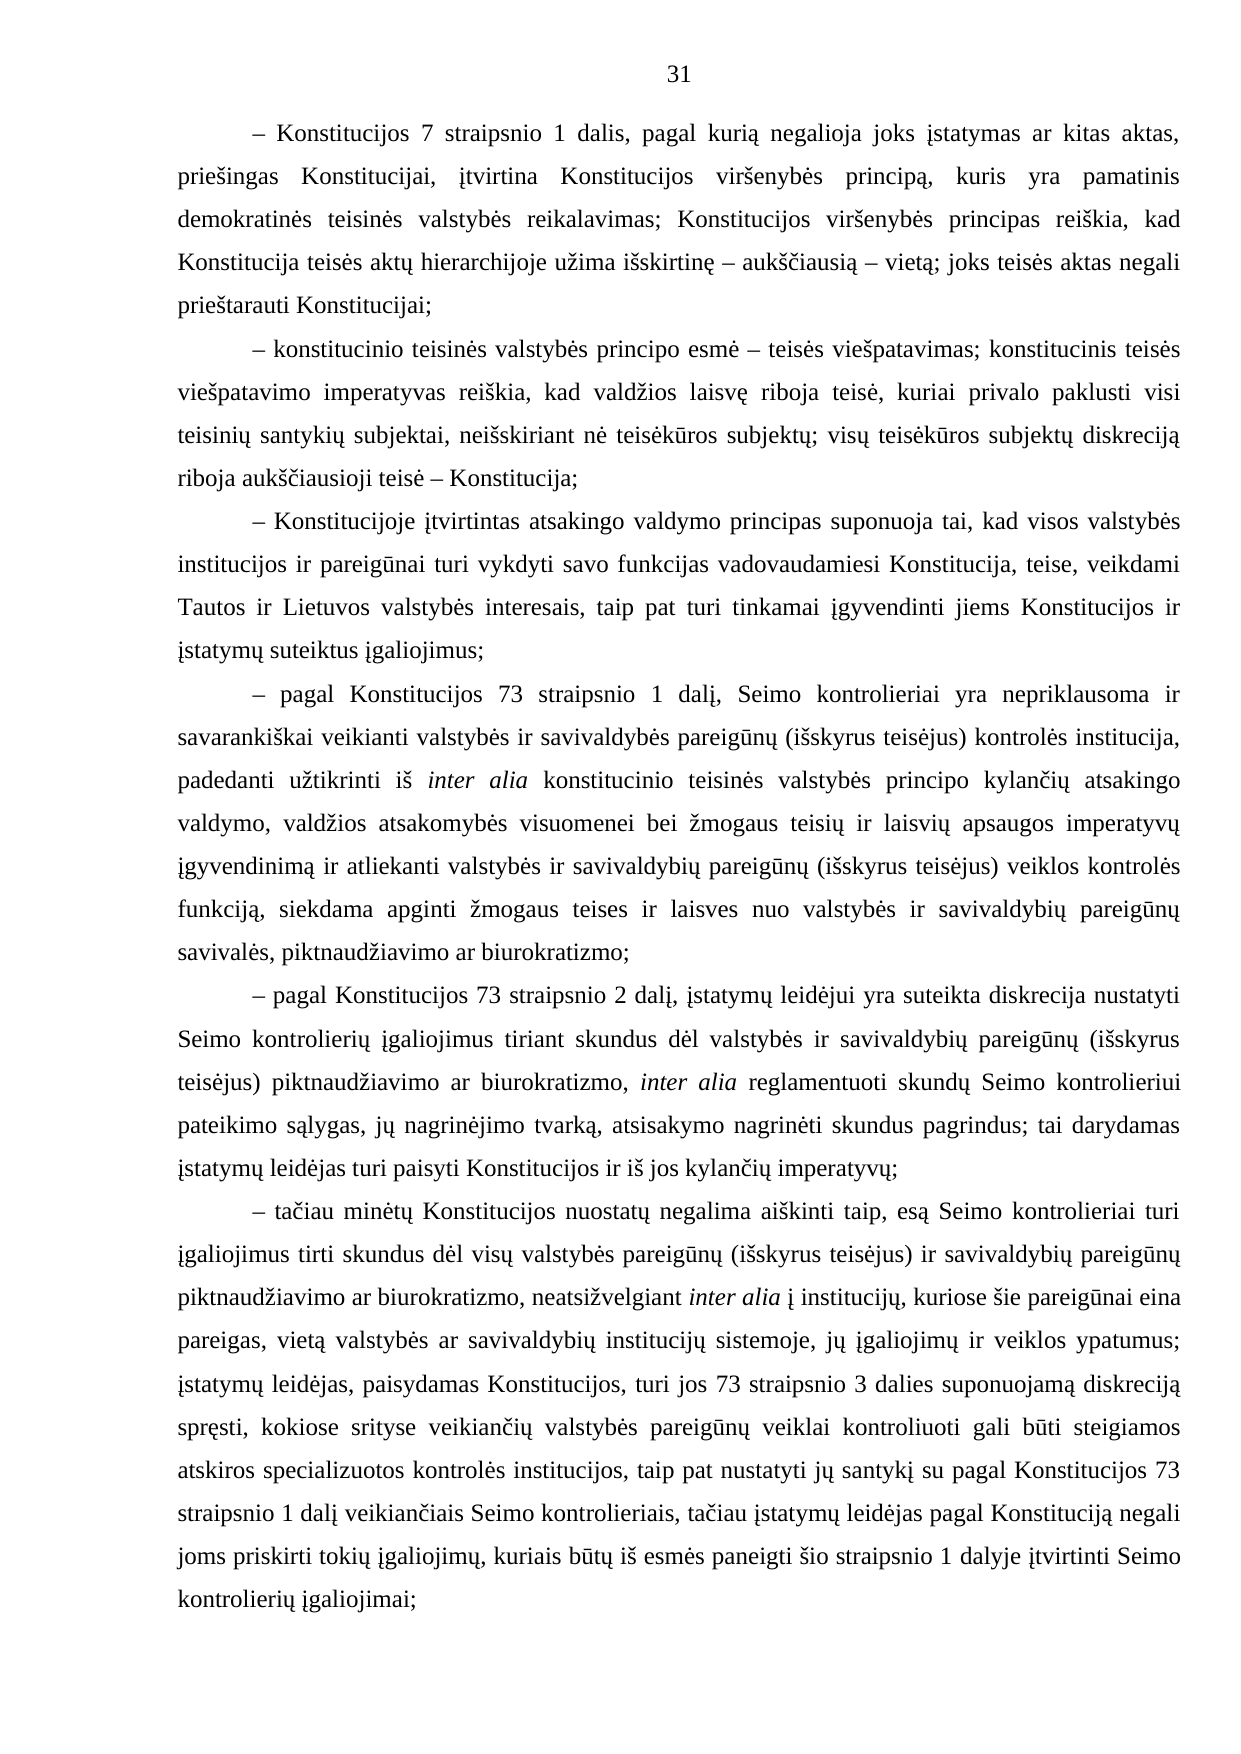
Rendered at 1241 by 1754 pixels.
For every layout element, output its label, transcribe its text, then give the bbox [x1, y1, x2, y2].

text – konstitucinio teisinės valstybės principo esmė – teisės viešpatavimas; konstitucinis teisės viešpatavimo imperatyvas reiškia, kad valdžios laisvę riboja teisė, kuriai privalo paklusti visi teisinių santykių subjektai, neišskiriant nė teisėkūros subjektų; visų teisėkūros subjektų diskreciją riboja aukščiausioji teisė – Konstitucija; [177, 334, 1181, 492]
text – pagal Konstitucijos 73 straipsnio 2 dalį, įstatymų leidėjui yra suteikta diskrecija nustatyti Seimo kontrolierių įgaliojimus tiriant skundus dėl valstybės ir savivaldybių pareigūnų (išskyrus teisėjus) piktnaudžiavimo ar biurokratizmo, inter alia reglamentuoti skundų Seimo kontrolieriui pateikimo sąlygas, jų nagrinėjimo tvarką, atsisakymo nagrinėti skundus pagrindus; tai darydamas įstatymų leidėjas turi paisyti Konstitucijos ir iš jos kylančių imperatyvų; [177, 981, 1181, 1182]
text – tačiau minėtų Konstitucijos nuostatų negalima aiškinti taip, esą Seimo kontrolieriai turi įgaliojimus tirti skundus dėl visų valstybės pareigūnų (išskyrus teisėjus) ir savivaldybių pareigūnų piktnaudžiavimo ar biurokratizmo, neatsižvelgiant inter alia į institucijų, kuriose šie pareigūnai eina pareigas, vietą valstybės ar savivaldybių institucijų sistemoje, jų įgaliojimų ir veiklos ypatumus; įstatymų leidėjas, paisydamas Konstitucijos, turi jos 73 straipsnio 3 dalies suponuojamą diskreciją spręsti, kokiose srityse veikiančių valstybės pareigūnų veiklai kontroliuoti gali būti steigiamos atskiros specializuotos kontrolės institucijos, taip pat nustatyti jų santykį su pagal Konstitucijos 73 straipsnio 1 dalį veikiančiais Seimo kontrolieriais, tačiau įstatymų leidėjas pagal Konstituciją negali joms priskirti tokių įgaliojimų, kuriais būtų iš esmės paneigti šio straipsnio 1 dalyje įtvirtinti Seimo kontrolierių įgaliojimai; [177, 1196, 1181, 1613]
text – Konstitucijoje įtvirtintas atsakingo valdymo principas suponuoja tai, kad visos valstybės institucijos ir pareigūnai turi vykdyti savo funkcijas vadovaudamiesi Konstitucija, teise, veikdami Tautos ir Lietuvos valstybės interesais, taip pat turi tinkamai įgyvendinti jiems Konstitucijos ir įstatymų suteiktus įgaliojimus; [177, 506, 1181, 664]
text – Konstitucijos 7 straipsnio 1 dalis, pagal kurią negalioja joks įstatymas ar kitas aktas, priešingas Konstitucijai, įtvirtina Konstitucijos viršenybės principą, kuris yra pamatinis demokratinės teisinės valstybės reikalavimas; Konstitucijos viršenybės principas reiškia, kad Konstitucija teisės aktų hierarchijoje užima išskirtinę – aukščiausią – vietą; joks teisės aktas negali prieštarauti Konstitucijai; [177, 118, 1181, 319]
text – pagal Konstitucijos 73 straipsnio 1 dalį, Seimo kontrolieriai yra nepriklausoma ir savarankiškai veikianti valstybės ir savivaldybės pareigūnų (išskyrus teisėjus) kontrolės institucija, padedanti užtikrinti iš inter alia konstitucinio teisinės valstybės principo kylančių atsakingo valdymo, valdžios atsakomybės visuomenei bei žmogaus teisių ir laisvių apsaugos imperatyvų įgyvendinimą ir atliekanti valstybės ir savivaldybių pareigūnų (išskyrus teisėjus) veiklos kontrolės funkciją, siekdama apginti žmogaus teises ir laisves nuo valstybės ir savivaldybių pareigūnų savivalės, piktnaudžiavimo ar biurokratizmo; [177, 679, 1181, 966]
